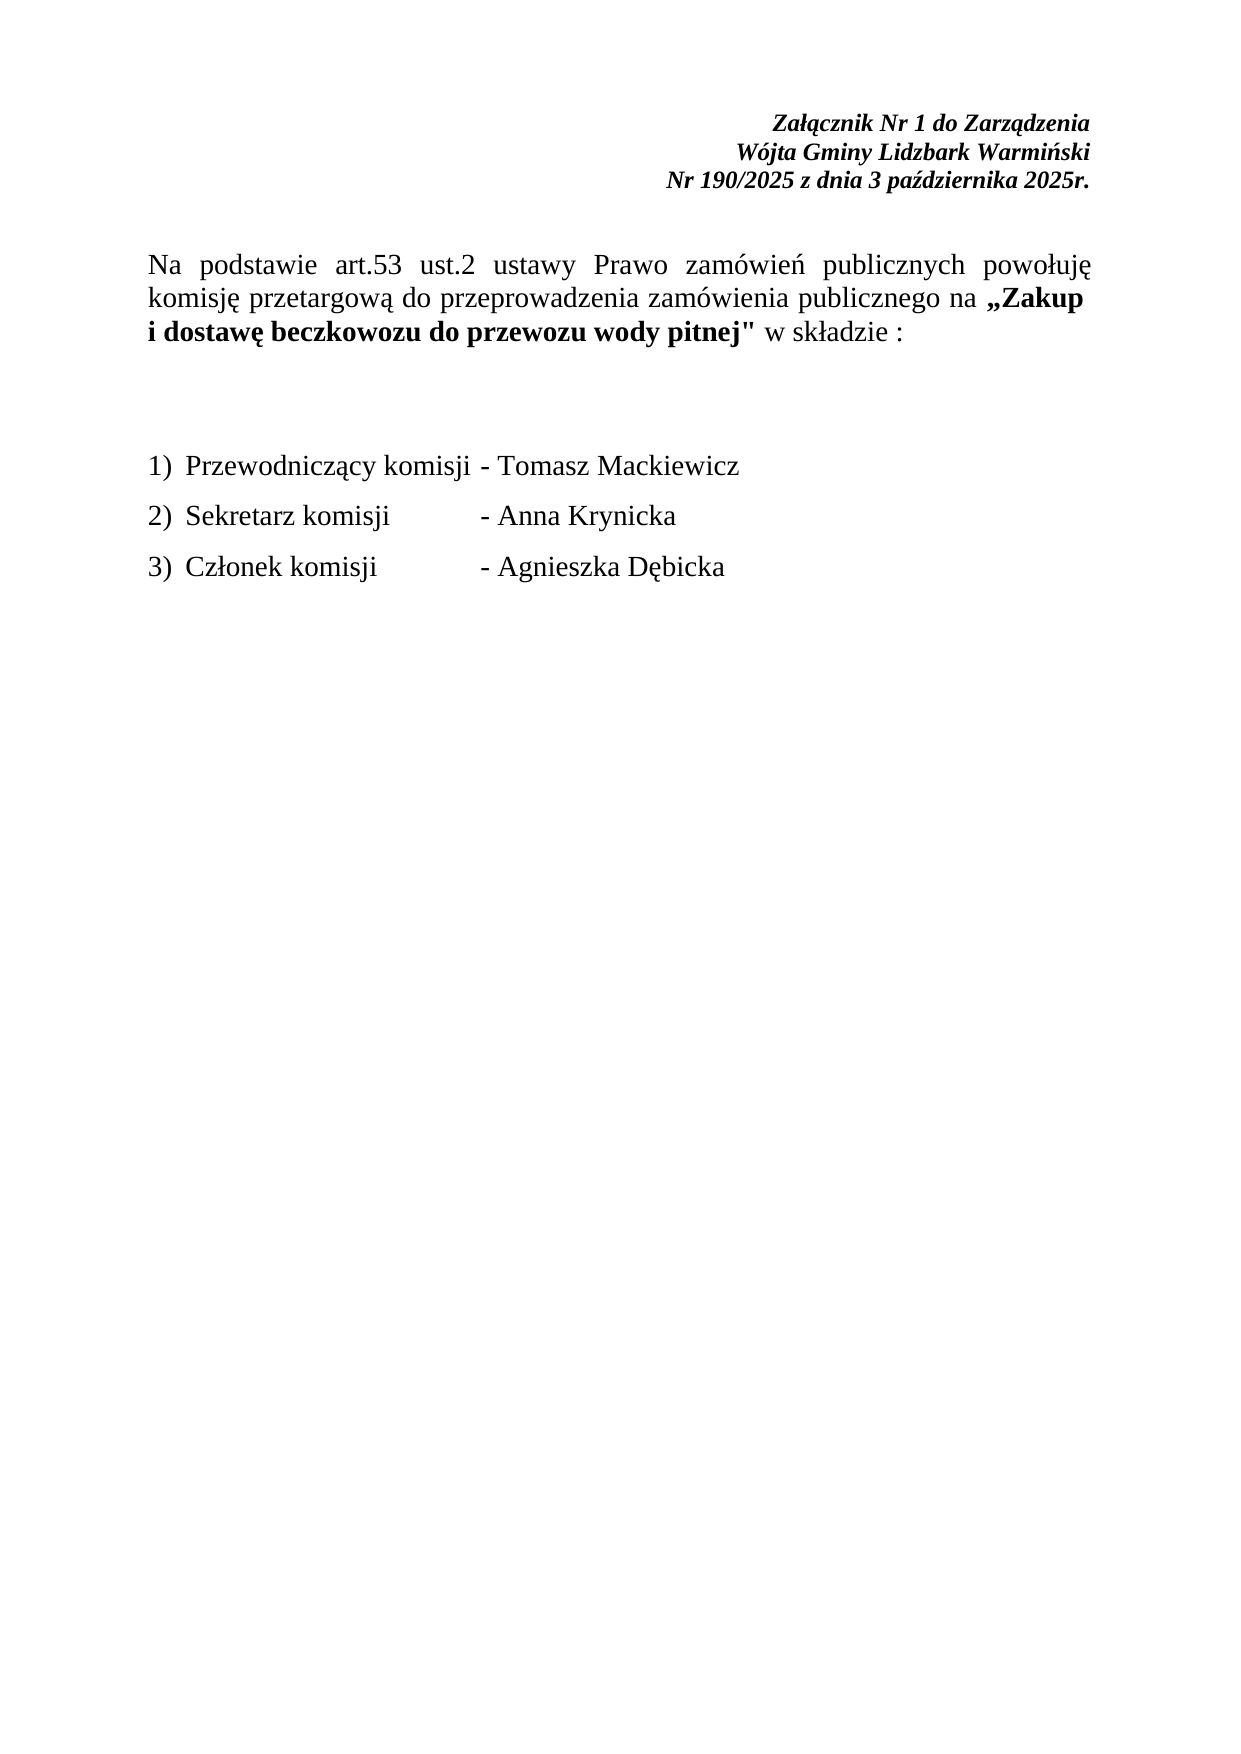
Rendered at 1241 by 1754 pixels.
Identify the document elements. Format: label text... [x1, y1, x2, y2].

text Nr 190/2025 z dnia 3 października 2025r. [148, 165, 1093, 194]
subtitle Wójta Gminy Lidzbark Warmiński [148, 137, 1093, 165]
text Na podstawie art.53 ust.2 ustawy Prawo zamówień publicznych powołuję komisję przetargową do przeprowadzenia zamówienia publicznego na „Zakup i dostawę beczkowozu do przewozu wody pitnej" w składzie : [148, 247, 1093, 347]
list Członek komisji - Agnieszka Dębicka [148, 549, 1093, 582]
list Sekretarz komisji - Anna Krynicka [148, 498, 1093, 532]
subtitle Załącznik Nr 1 do Zarządzenia [148, 108, 1093, 137]
list Przewodniczący komisji - Tomasz Mackiewicz [148, 448, 1093, 482]
